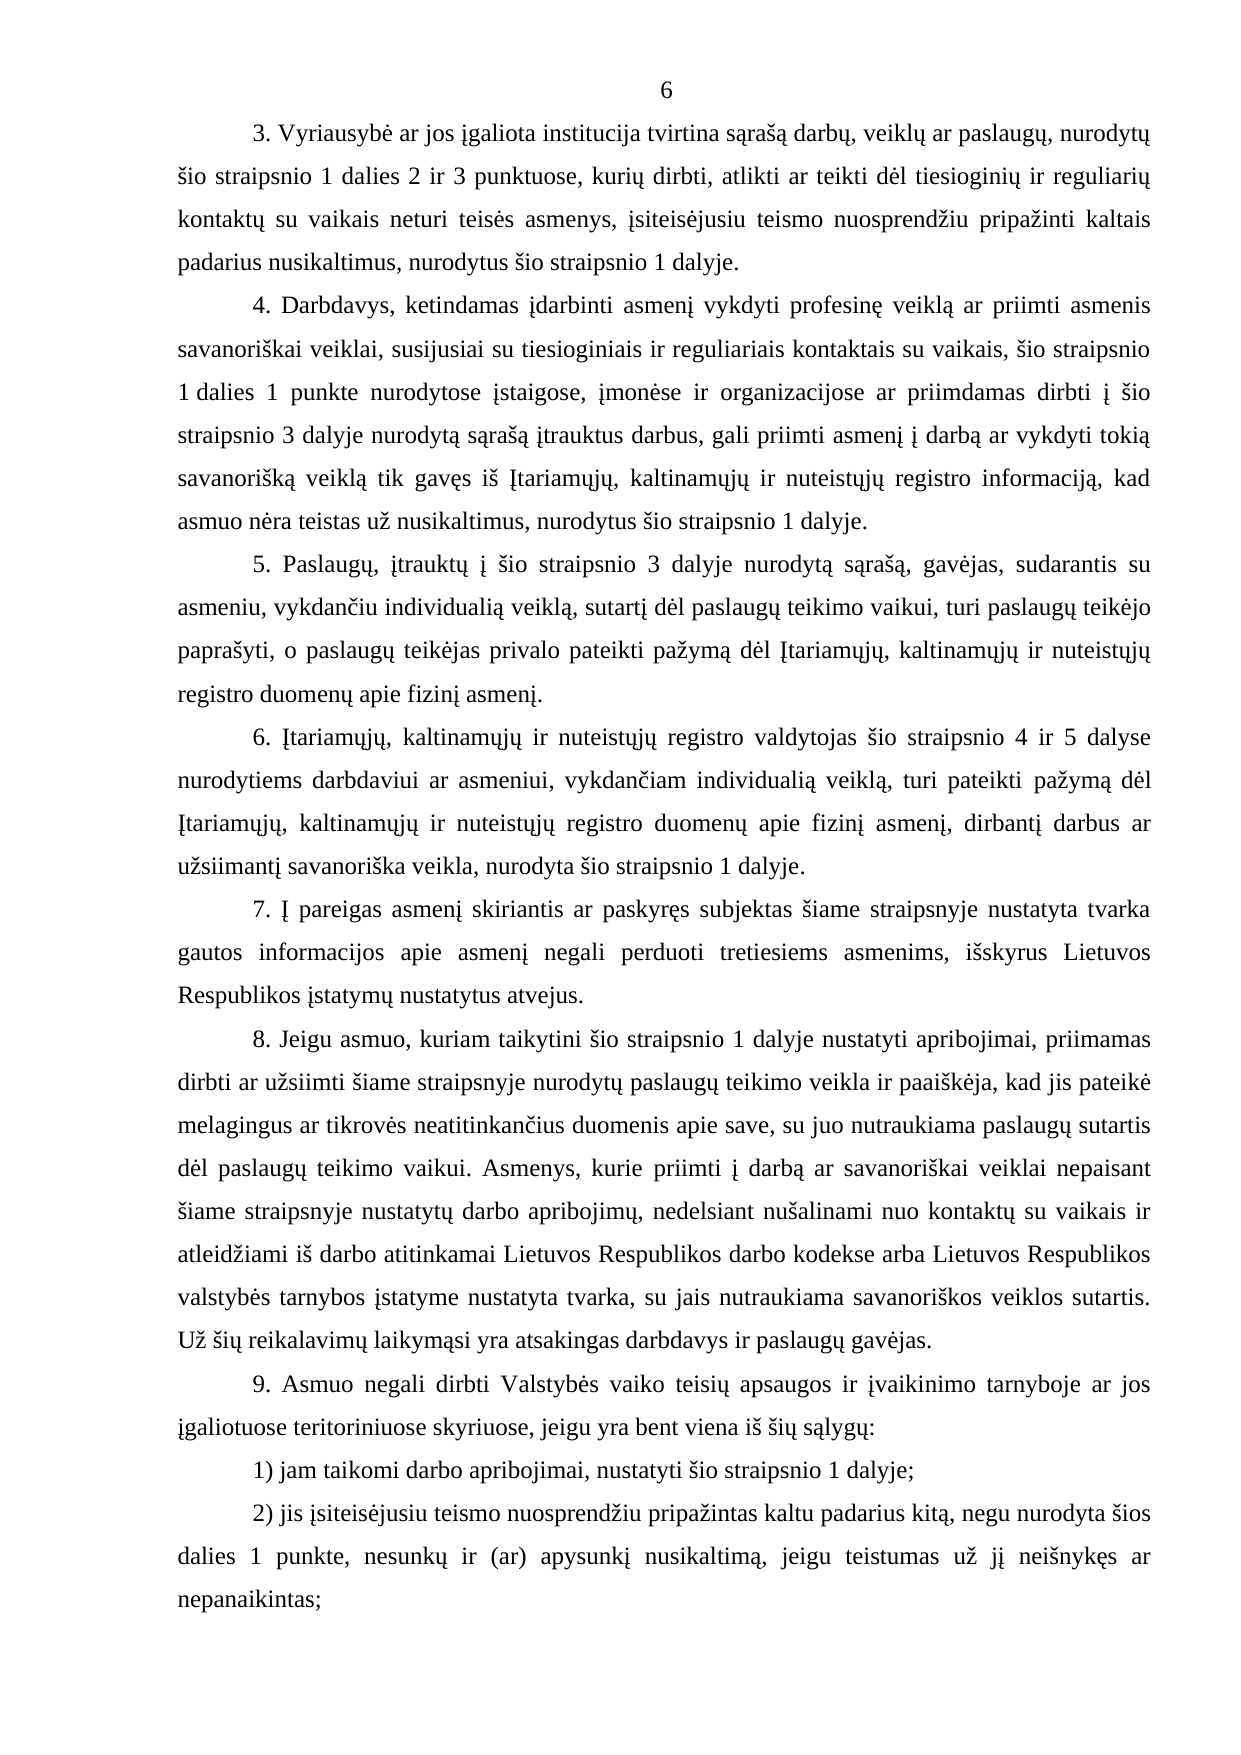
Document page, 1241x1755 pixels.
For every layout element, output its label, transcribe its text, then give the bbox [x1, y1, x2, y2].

text 7. Į pareigas asmenį skiriantis ar paskyręs subjektas šiame straipsnyje nustatyta tvarka gautos informacijos apie asmenį negali perduoti tretiesiems asmenims, išskyrus Lietuvos Respublikos įstatymų nustatytus atvejus. [177, 894, 1152, 1009]
text 1) jam taikomi darbo apribojimai, nustatyti šio straipsnio 1 dalyje; [177, 1455, 1152, 1484]
text 3. Vyriausybė ar jos įgaliota institucija tvirtina sąrašą darbų, veiklų ar paslaugų, nurodytų šio straipsnio 1 dalies 2 ir 3 punktuose, kurių dirbti, atlikti ar teikti dėl tiesioginių ir reguliarių kontaktų su vaikais neturi teisės asmenys, įsiteisėjusiu teismo nuosprendžiu pripažinti kaltais padarius nusikaltimus, nurodytus šio straipsnio 1 dalyje. [177, 118, 1152, 276]
text 2) jis įsiteisėjusiu teismo nuosprendžiu pripažintas kaltu padarius kitą, negu nurodyta šios dalies 1 punkte, nesunkų ir (ar) apysunkį nusikaltimą, jeigu teistumas už jį neišnykęs ar nepanaikintas; [177, 1498, 1152, 1613]
text 6. Įtariamųjų, kaltinamųjų ir nuteistųjų registro valdytojas šio straipsnio 4 ir 5 dalyse nurodytiems darbdaviui ar asmeniui, vykdančiam individualią veiklą, turi pateikti pažymą dėl Įtariamųjų, kaltinamųjų ir nuteistųjų registro duomenų apie fizinį asmenį, dirbantį darbus ar užsiimantį savanoriška veikla, nurodyta šio straipsnio 1 dalyje. [177, 722, 1152, 880]
text 5. Paslaugų, įtrauktų į šio straipsnio 3 dalyje nurodytą sąrašą, gavėjas, sudarantis su asmeniu, vykdančiu individualią veiklą, sutartį dėl paslaugų teikimo vaikui, turi paslaugų teikėjo paprašyti, o paslaugų teikėjas privalo pateikti pažymą dėl Įtariamųjų, kaltinamųjų ir nuteistųjų registro duomenų apie fizinį asmenį. [177, 549, 1152, 707]
text 4. Darbdavys, ketindamas įdarbinti asmenį vykdyti profesinę veiklą ar priimti asmenis savanoriškai veiklai, susijusiai su tiesioginiais ir reguliariais kontaktais su vaikais, šio straipsnio 1 dalies 1 punkte nurodytose įstaigose, įmonėse ir organizacijose ar priimdamas dirbti į šio straipsnio 3 dalyje nurodytą sąrašą įtrauktus darbus, gali priimti asmenį į darbą ar vykdyti tokią savanorišką veiklą tik gavęs iš Įtariamųjų, kaltinamųjų ir nuteistųjų registro informaciją, kad asmuo nėra teistas už nusikaltimus, nurodytus šio straipsnio 1 dalyje. [177, 291, 1152, 535]
text 8. Jeigu asmuo, kuriam taikytini šio straipsnio 1 dalyje nustatyti apribojimai, priimamas dirbti ar užsiimti šiame straipsnyje nurodytų paslaugų teikimo veikla ir paaiškėja, kad jis pateikė melagingus ar tikrovės neatitinkančius duomenis apie save, su juo nutraukiama paslaugų sutartis dėl paslaugų teikimo vaikui. Asmenys, kurie priimti į darbą ar savanoriškai veiklai nepaisant šiame straipsnyje nustatytų darbo apribojimų, nedelsiant nušalinami nuo kontaktų su vaikais ir atleidžiami iš darbo atitinkamai Lietuvos Respublikos darbo kodekse arba Lietuvos Respublikos valstybės tarnybos įstatyme nustatyta tvarka, su jais nutraukiama savanoriškos veiklos sutartis. Už šių reikalavimų laikymąsi yra atsakingas darbdavys ir paslaugų gavėjas. [177, 1024, 1152, 1354]
text 9. Asmuo negali dirbti Valstybės vaiko teisių apsaugos ir įvaikinimo tarnyboje ar jos įgaliotuose teritoriniuose skyriuose, jeigu yra bent viena iš šių sąlygų: [177, 1369, 1152, 1441]
